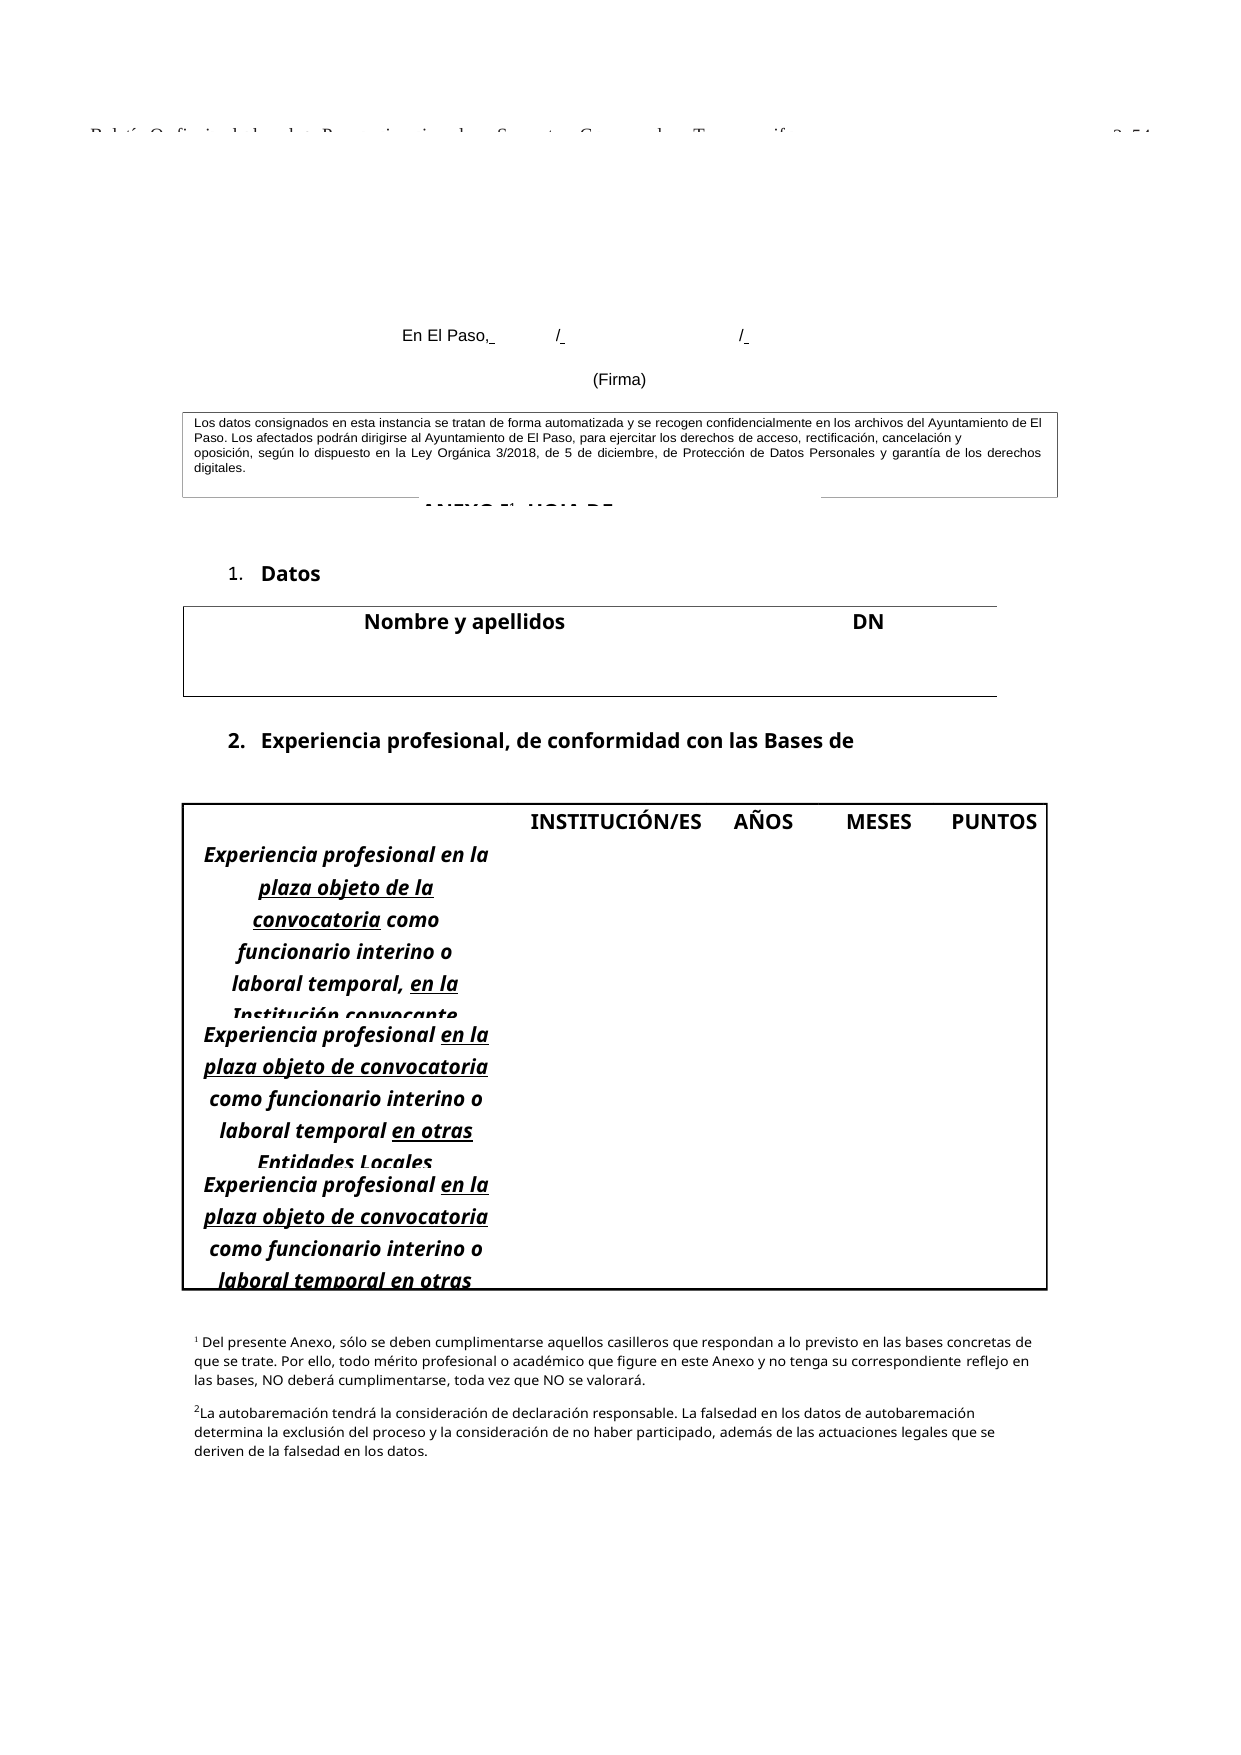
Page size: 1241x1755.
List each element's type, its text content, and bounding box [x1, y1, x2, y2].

text Experiencia profesional, de conformidad con las Bases de Selección [261, 726, 950, 753]
text Los datos consignados en esta instancia se tratan de forma automatizada y se recogen confidencialmente en los archivos del Ayuntamiento de El Paso. Los afectados podrán dirigirse al Ayuntamiento de El Paso, para ejercitar los derechos de acceso, rectificación, cancelación y [194, 416, 1057, 445]
text oposición, según lo dispuesto en la Ley Orgánica 3/2018, de 5 de diciembre, de Protección de Datos Personales y garantía de los derechos digitales. [194, 446, 1057, 475]
text MESES [846, 807, 934, 835]
text DNI [848, 607, 888, 637]
text Experiencia profesional en la plaza objeto de convocatoria como funcionario interino o laboral temporal en otras [196, 1170, 496, 1288]
text ANEXO I1. HOJA DE AUTOBAREMACIÓN2 [421, 497, 821, 506]
text 2La autobaremación tendrá la consideración de declaración responsable. La falsedad en los datos de autobaremación determina la exclusión del proceso y la consideración de no haber participado, además de las actuaciones legales que se deriven de la falsedad en los datos. [194, 1402, 1042, 1456]
text Nombre y apellidos [364, 607, 740, 636]
text Datos personales [261, 559, 434, 586]
text Experiencia profesional en la plaza objeto de la convocatoria como funcionario interino o laboral temporal, en la Institución convocante [200, 841, 491, 1018]
text PUNTOS [951, 807, 1046, 835]
text (Firma) [593, 369, 649, 388]
text AÑOS [734, 807, 819, 835]
text Boletín OBfiocilaeltídneOlaficPiraolvdiencliaaPdreovSiannctiaa CderuSzadnetaTCenruerzifdee. NTeúnmereirfoe.1N57úm, Merioér8c6o,leLsu2n8esd,e1d8icdieemjubliroeddee22002222 [90, 124, 879, 132]
text En El Paso, / / . [402, 326, 841, 345]
text Experiencia profesional en la plaza objeto de convocatoria como funcionario interino o laboral temporal en otras Entidades Locales [196, 1020, 496, 1168]
text 1 Del presente Anexo, sólo se deben cumplimentarse aquellos casilleros que respondan a lo previsto en las bases concretas de que se trate. Por ello, todo mérito profesional o académico que figure en este Anexo y no tenga su correspondiente reflejo en las bases, NO deberá cumplimentarse, toda vez que NO se valorará. [194, 1333, 1039, 1386]
text INSTITUCIÓN/ES [531, 807, 707, 835]
text 2543275437 [1075, 124, 1154, 132]
text 2. [228, 726, 247, 753]
